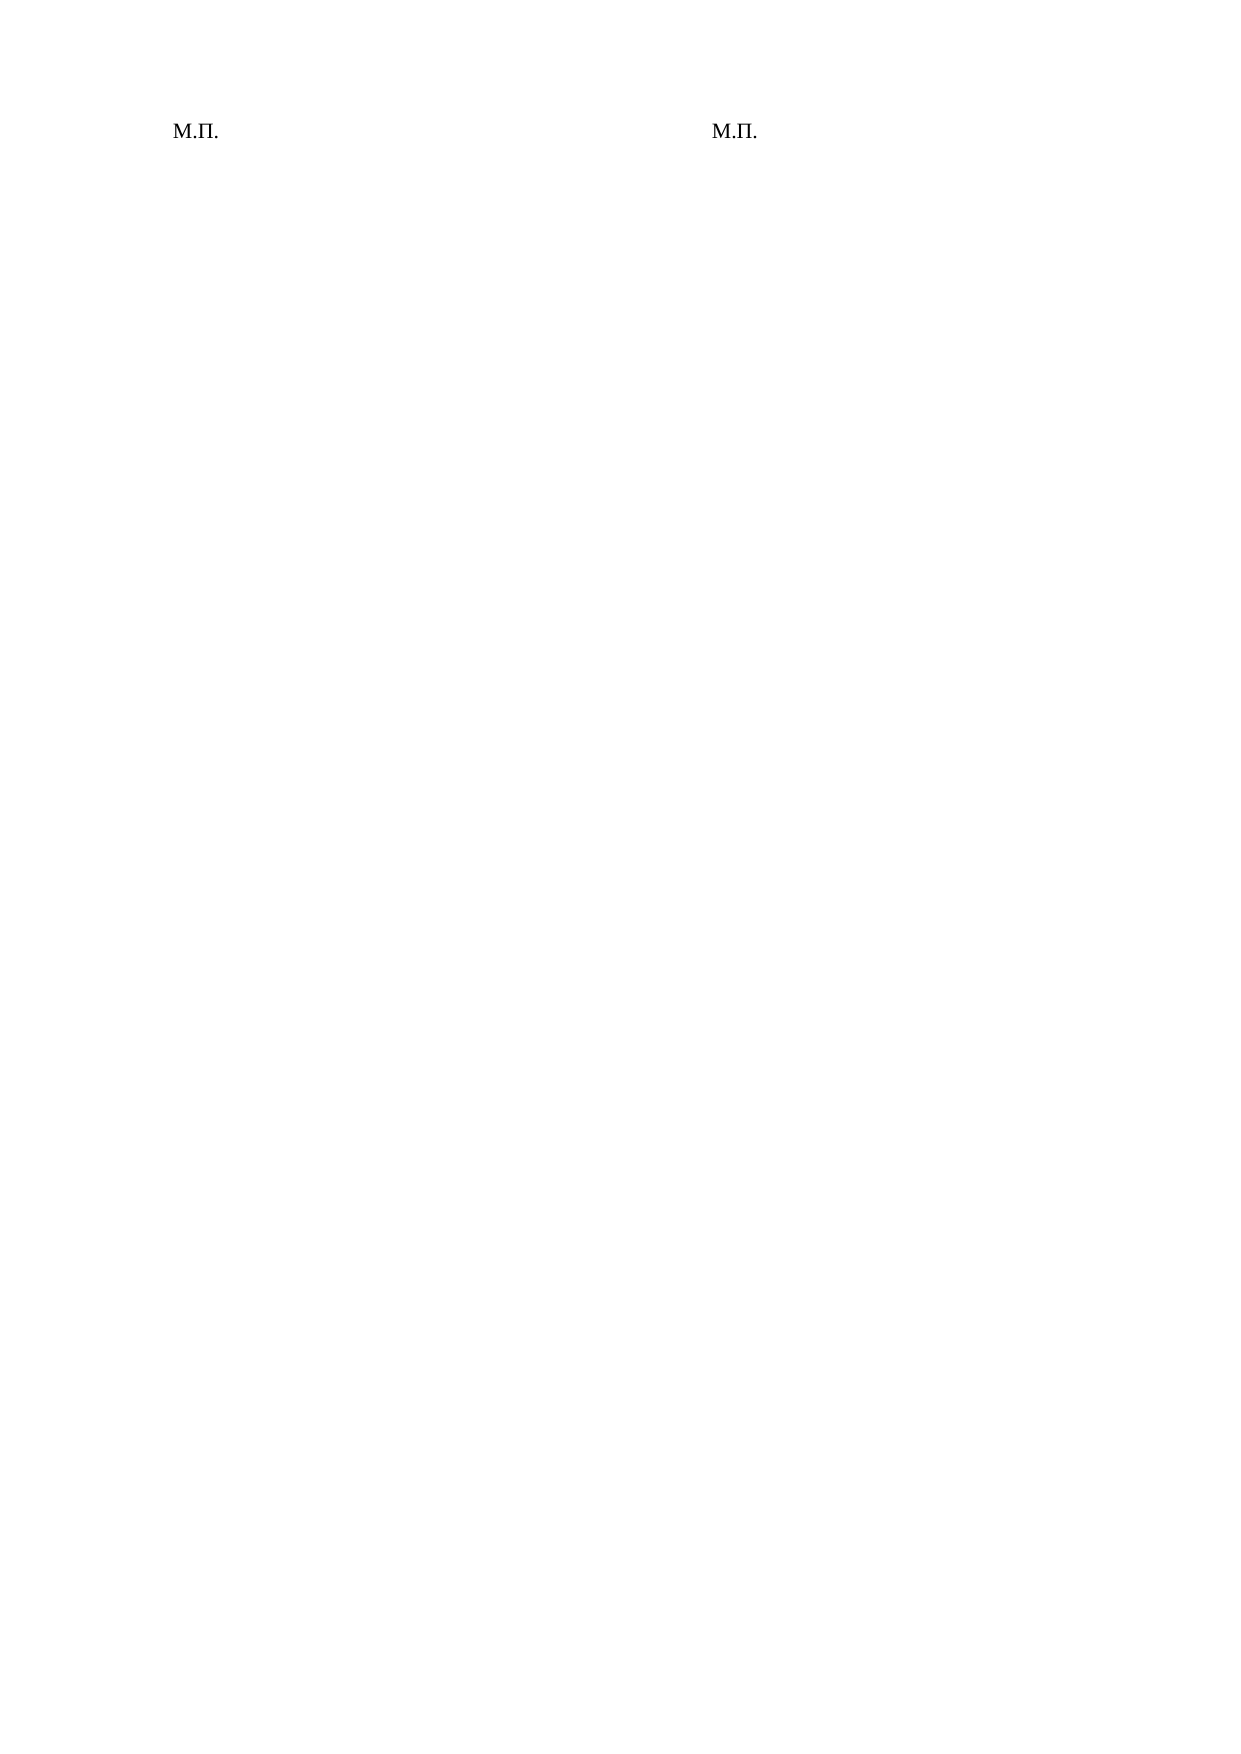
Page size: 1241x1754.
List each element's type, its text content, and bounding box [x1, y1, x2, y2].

table_header М.П. [107, 118, 635, 168]
table_header М.П. [635, 118, 1163, 168]
